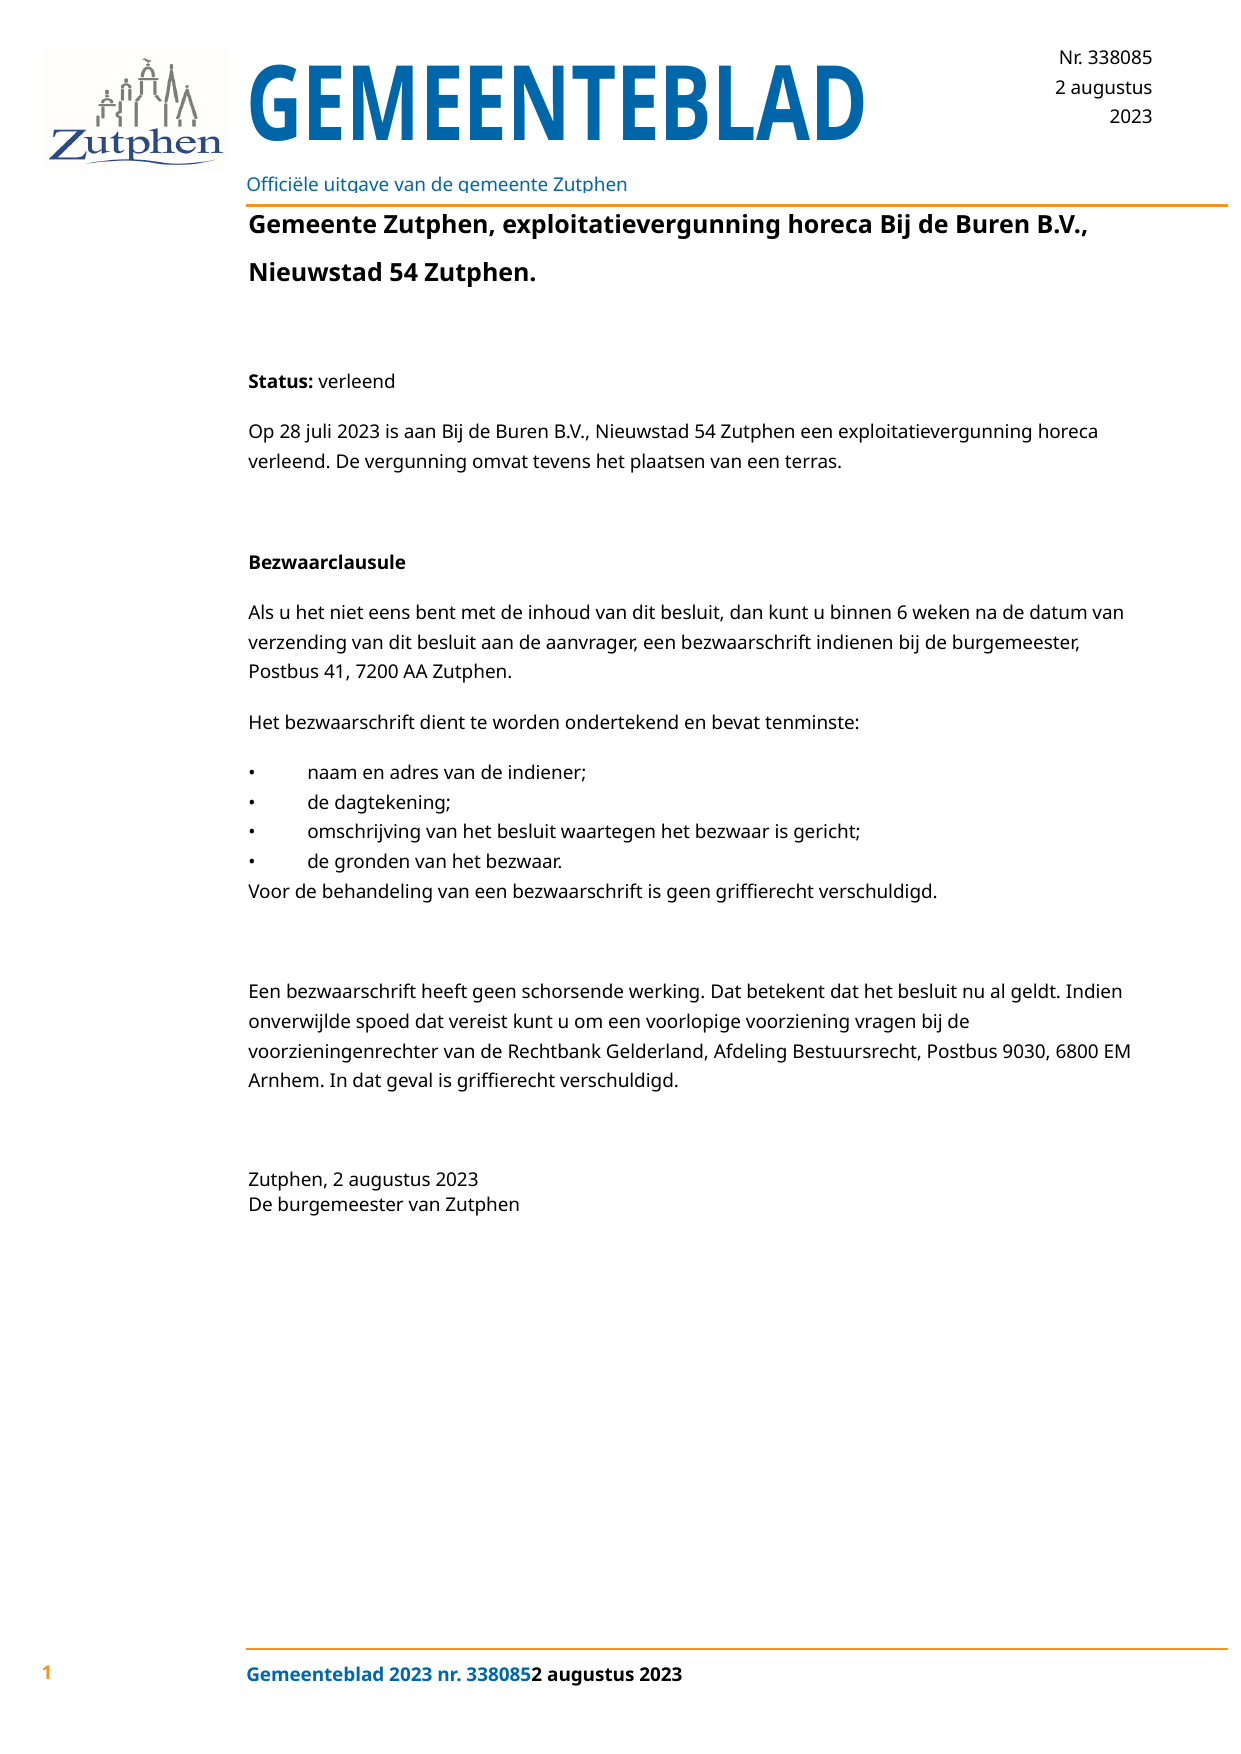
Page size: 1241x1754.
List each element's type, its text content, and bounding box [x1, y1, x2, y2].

text De burgemeester van Zutphen [248, 1191, 1152, 1217]
text Bezwaarclausule [248, 549, 1152, 575]
list naam en adres van de indiener; [248, 759, 1152, 785]
list omschrijving van het besluit waartegen het bezwaar is gericht; [248, 819, 1152, 844]
list de gronden van het bezwaar. [248, 848, 1152, 874]
text Voor de behandeling van een bezwaarschrift is geen griffierecht verschuldigd. [248, 878, 1152, 904]
text Het bezwaarschrift dient te worden ondertekend en bevat tenminste: [248, 709, 1152, 735]
text Een bezwaarschrift heeft geen schorsende werking. Dat betekent dat het besluit nu al geldt. Indien onverwijlde spoed dat vereist kunt u om een voorlopige voorziening vragen bij de voorzieningenrechter van de Rechtbank Gelderland, Afdeling Bestuursrecht, Postbus 9030, 6800 EM Arnhem. In dat geval is griffierecht verschuldigd. [248, 979, 1152, 1093]
picture [41, 47, 231, 172]
list de dagtekening; [248, 789, 1152, 815]
text Op 28 juli 2023 is aan Bij de Buren B.V., Nieuwstad 54 Zutphen een exploitatievergunning horeca verleend. De vergunning omvat tevens het plaatsen van een terras. [248, 419, 1152, 474]
text Als u het niet eens bent met de inhoud van dit besluit, dan kunt u binnen 6 weken na de datum van verzending van dit besluit aan de aanvrager, een bezwaarschrift indienen bij de burgemeester, Postbus 41, 7200 AA Zutphen. [248, 599, 1152, 684]
text Gemeente Zutphen, exploitatievergunning horeca Bij de Buren B.V., Nieuwstad 54 Zutphen. [248, 207, 1152, 288]
text Zutphen, 2 augustus 2023 [248, 1166, 1152, 1191]
text Status: verleend [248, 368, 1152, 394]
